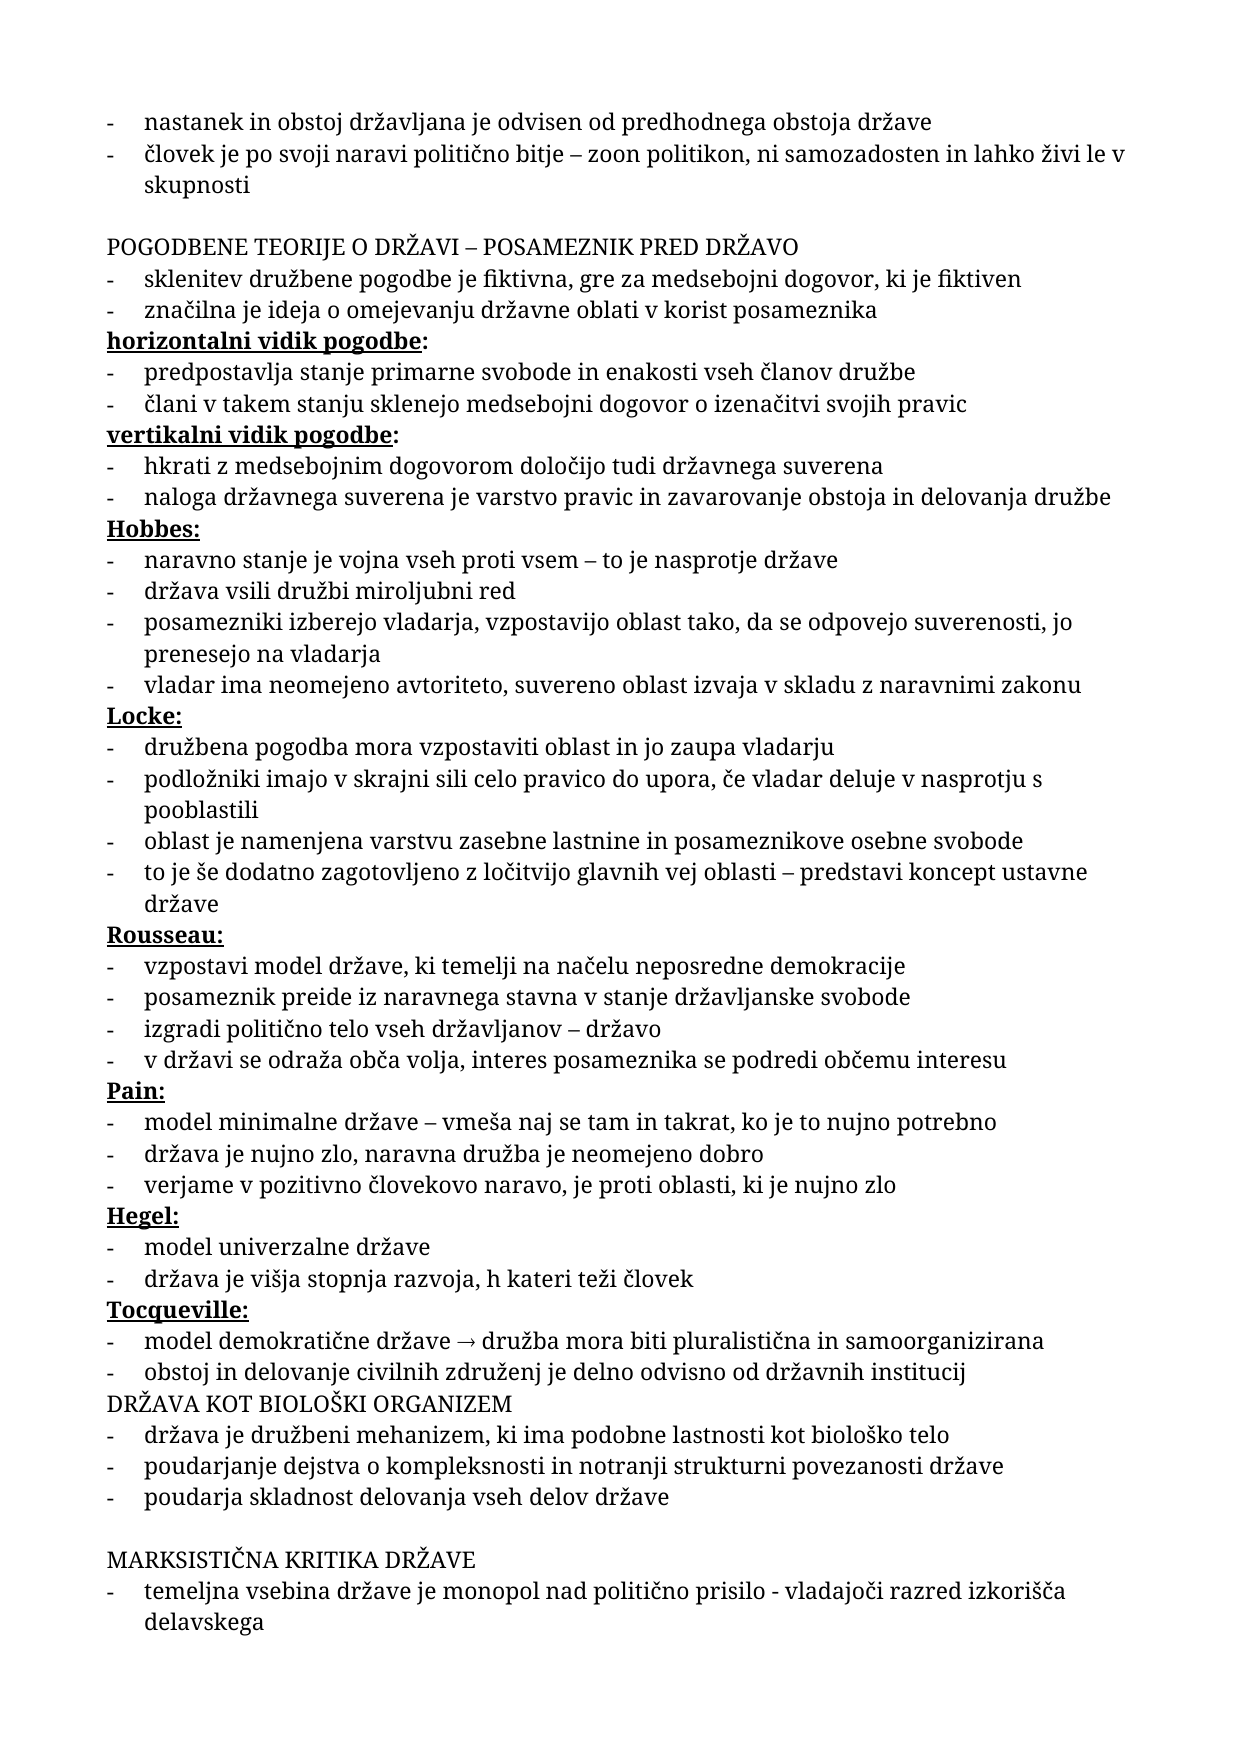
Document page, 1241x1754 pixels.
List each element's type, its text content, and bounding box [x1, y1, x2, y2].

list izgradi politično telo vseh državljanov – državo [106, 1013, 1134, 1044]
list država je družbeni mehanizem, ki ima podobne lastnosti kot biološko telo [106, 1419, 1134, 1450]
list temeljna vsebina države je monopol nad politično prisilo - vladajoči razred izkorišča delavskega [106, 1575, 1134, 1638]
list člani v takem stanju sklenejo medsebojni dogovor o izenačitvi svojih pravic [106, 388, 1134, 419]
list posameznik preide iz naravnega stavna v stanje državljanske svobode [106, 981, 1134, 1013]
text Pain: [106, 1075, 1134, 1106]
list nastanek in obstoj državljana je odvisen od predhodnega obstoja države [106, 106, 1134, 138]
list država je nujno zlo, naravna družba je neomejeno dobro [106, 1138, 1134, 1169]
list obstoj in delovanje civilnih združenj je delno odvisno od državnih institucij [106, 1356, 1134, 1388]
text Tocqueville: [106, 1294, 1134, 1325]
text MARKSISTIČNA KRITIKA DRŽAVE [106, 1544, 1134, 1575]
list verjame v pozitivno človekovo naravo, je proti oblasti, ki je nujno zlo [106, 1169, 1134, 1200]
list posamezniki izberejo vladarja, vzpostavijo oblast tako, da se odpovejo suverenosti, jo prenesejo na vladarja [106, 606, 1134, 669]
list značilna je ideja o omejevanju državne oblati v korist posameznika [106, 294, 1134, 325]
list država vsili družbi miroljubni red [106, 575, 1134, 606]
list poudarjanje dejstva o kompleksnosti in notranji strukturni povezanosti države [106, 1450, 1134, 1481]
list vzpostavi model države, ki temelji na načelu neposredne demokracije [106, 950, 1134, 981]
list naravno stanje je vojna vseh proti vsem – to je nasprotje države [106, 544, 1134, 575]
text POGODBENE TEORIJE O DRŽAVI – POSAMEZNIK PRED DRŽAVO [106, 231, 1134, 263]
list to je še dodatno zagotovljeno z ločitvijo glavnih vej oblasti – predstavi koncept ustavne države [106, 856, 1134, 919]
list hkrati z medsebojnim dogovorom določijo tudi državnega suverena [106, 450, 1134, 481]
text Hegel: [106, 1200, 1134, 1231]
text vertikalni vidik pogodbe: [106, 419, 1134, 450]
list podložniki imajo v skrajni sili celo pravico do upora, če vladar deluje v nasprotju s pooblastili [106, 763, 1134, 825]
list družbena pogodba mora vzpostaviti oblast in jo zaupa vladarju [106, 731, 1134, 763]
text Hobbes: [106, 513, 1134, 544]
text horizontalni vidik pogodbe: [106, 325, 1134, 356]
list model univerzalne države [106, 1231, 1134, 1263]
list v državi se odraža obča volja, interes posameznika se podredi občemu interesu [106, 1044, 1134, 1075]
list človek je po svoji naravi politično bitje – zoon politikon, ni samozadosten in lahko živi le v skupnosti [106, 138, 1134, 200]
list model minimalne države – vmeša naj se tam in takrat, ko je to nujno potrebno [106, 1106, 1134, 1138]
text Rousseau: [106, 919, 1134, 950]
list naloga državnega suverena je varstvo pravic in zavarovanje obstoja in delovanja družbe [106, 481, 1134, 513]
list poudarja skladnost delovanja vseh delov države [106, 1481, 1134, 1513]
list država je višja stopnja razvoja, h kateri teži človek [106, 1263, 1134, 1294]
list model demokratične države  družba mora biti pluralistična in samoorganizirana [106, 1325, 1134, 1356]
list vladar ima neomejeno avtoriteto, suvereno oblast izvaja v skladu z naravnimi zakonu [106, 669, 1134, 700]
list oblast je namenjena varstvu zasebne lastnine in posameznikove osebne svobode [106, 825, 1134, 856]
list sklenitev družbene pogodbe je fiktivna, gre za medsebojni dogovor, ki je fiktiven [106, 263, 1134, 294]
list predpostavlja stanje primarne svobode in enakosti vseh članov družbe [106, 356, 1134, 388]
text Locke: [106, 700, 1134, 731]
text DRŽAVA KOT BIOLOŠKI ORGANIZEM [106, 1388, 1134, 1419]
